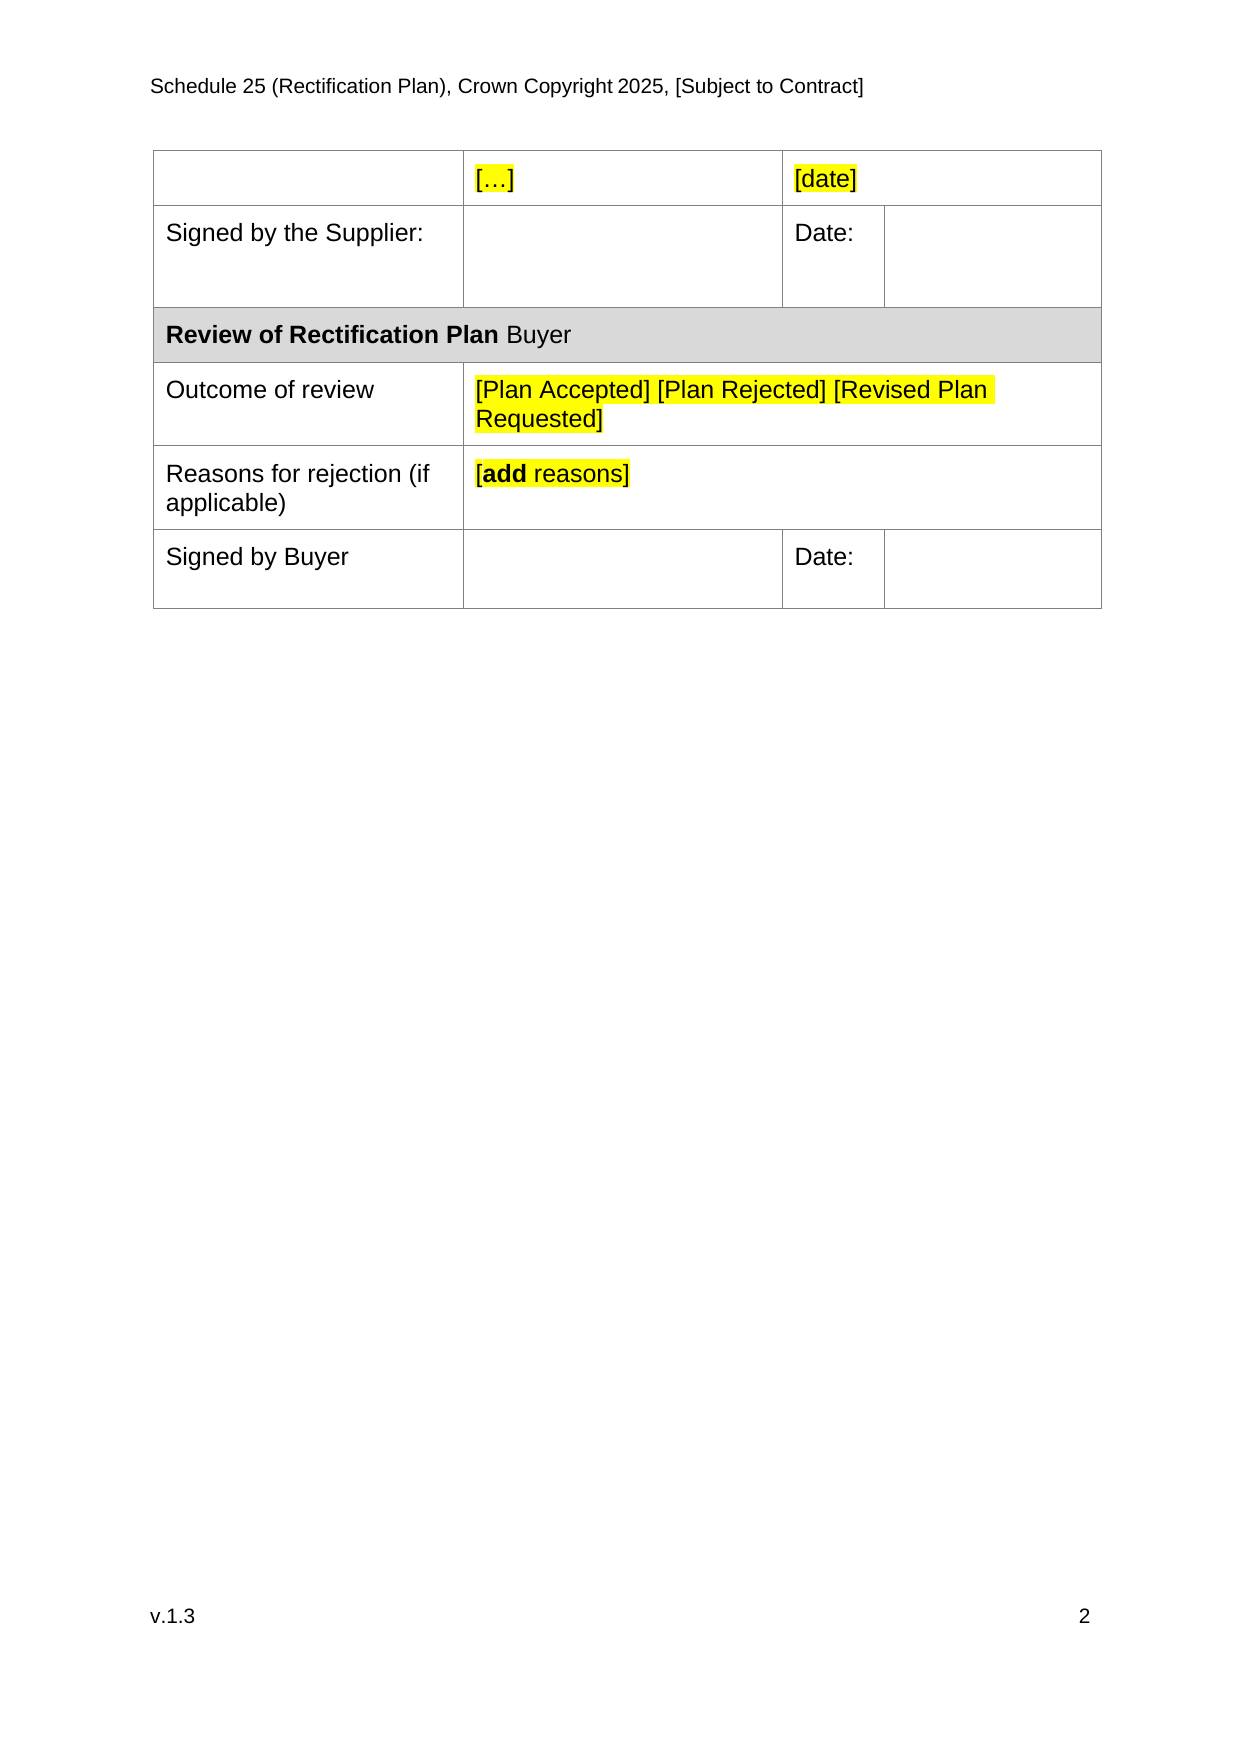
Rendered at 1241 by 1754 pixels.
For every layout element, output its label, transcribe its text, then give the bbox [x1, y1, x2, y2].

table_cell Review of Rectification Plan Buyer [154, 308, 1101, 362]
table_cell [885, 530, 1101, 608]
table_cell Date: [783, 530, 884, 608]
table_cell [Plan Accepted] [Plan Rejected] [Revised Plan Requested] [464, 363, 1101, 445]
table_cell [885, 206, 1101, 307]
table_cell Signed by Buyer [154, 530, 463, 608]
table_cell […] [464, 151, 782, 205]
table_cell Signed by the Supplier: [154, 206, 463, 307]
table_cell Date: [783, 206, 884, 307]
table_cell Reasons for rejection (if applicable) [154, 446, 463, 529]
table_cell [464, 206, 782, 307]
table_cell [add reasons] [464, 446, 1101, 529]
table_cell [154, 151, 463, 205]
table_cell [date] [783, 151, 1101, 205]
table_cell [464, 530, 782, 608]
table_cell Outcome of review [154, 363, 463, 445]
